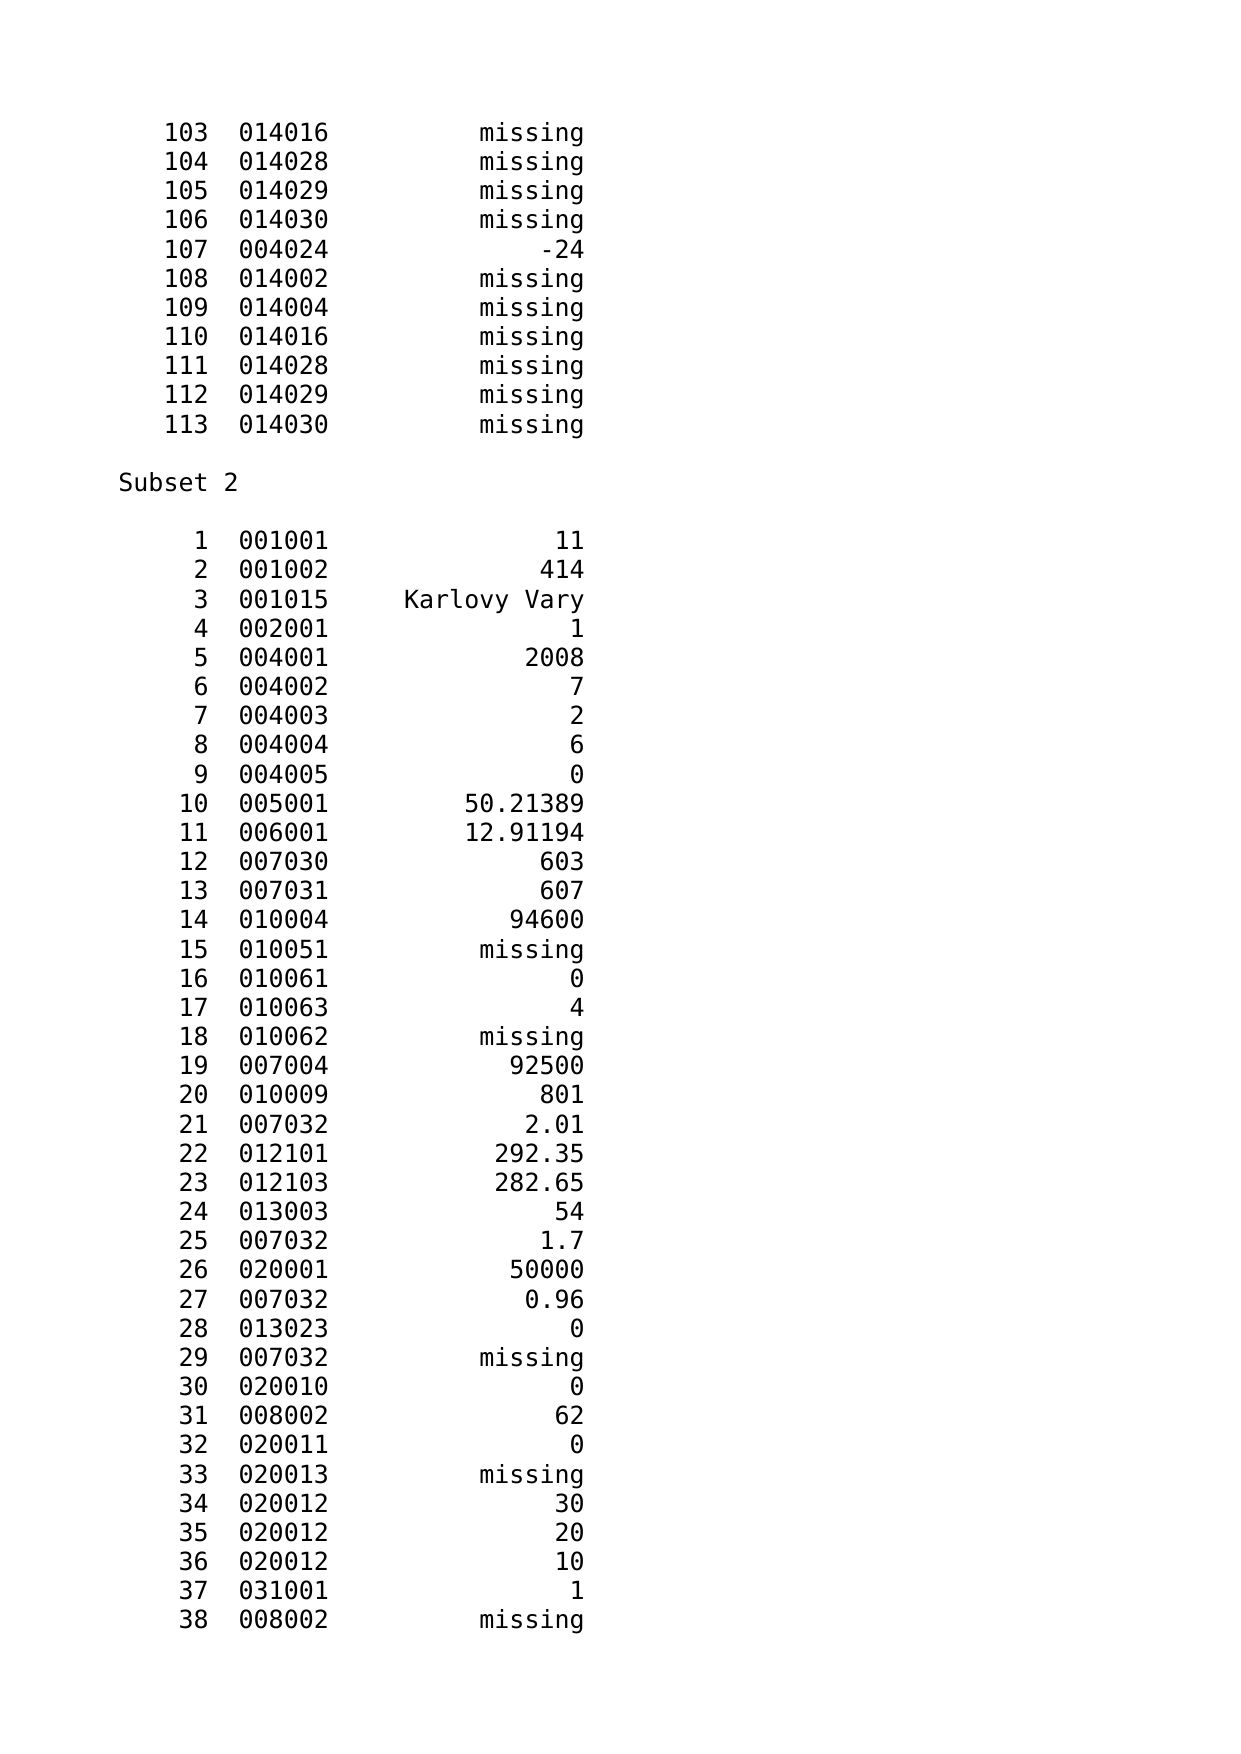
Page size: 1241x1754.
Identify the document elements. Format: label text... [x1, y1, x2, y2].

text 103 014016 missing 104 014028 missing 105 014029 missing 106 014030 missing 107 004024 -24 108 014002 missing 109 014004 missing 110 014016 missing 111 014028 missing 112 014029 missing 113 014030 missing Subset 2 1 001001 11 2 001002 414 3 001015 Karlovy Vary 4 002001 1 5 004001 2008 6 004002 7 7 004003 2 8 004004 6 9 004005 0 10 005001 50.21389 11 006001 12.91194 12 007030 603 13 007031 607 14 010004 94600 15 010051 missing 16 010061 0 17 010063 4 18 010062 missing 19 007004 92500 20 010009 801 21 007032 2.01 22 012101 292.35 23 012103 282.65 24 013003 54 25 007032 1.7 26 020001 50000 27 007032 0.96 28 013023 0 29 007032 missing 30 020010 0 31 008002 62 32 020011 0 33 020013 missing 34 020012 30 35 020012 20 36 020012 10 37 031001 1 38 008002 missing [118, 118, 1122, 1635]
